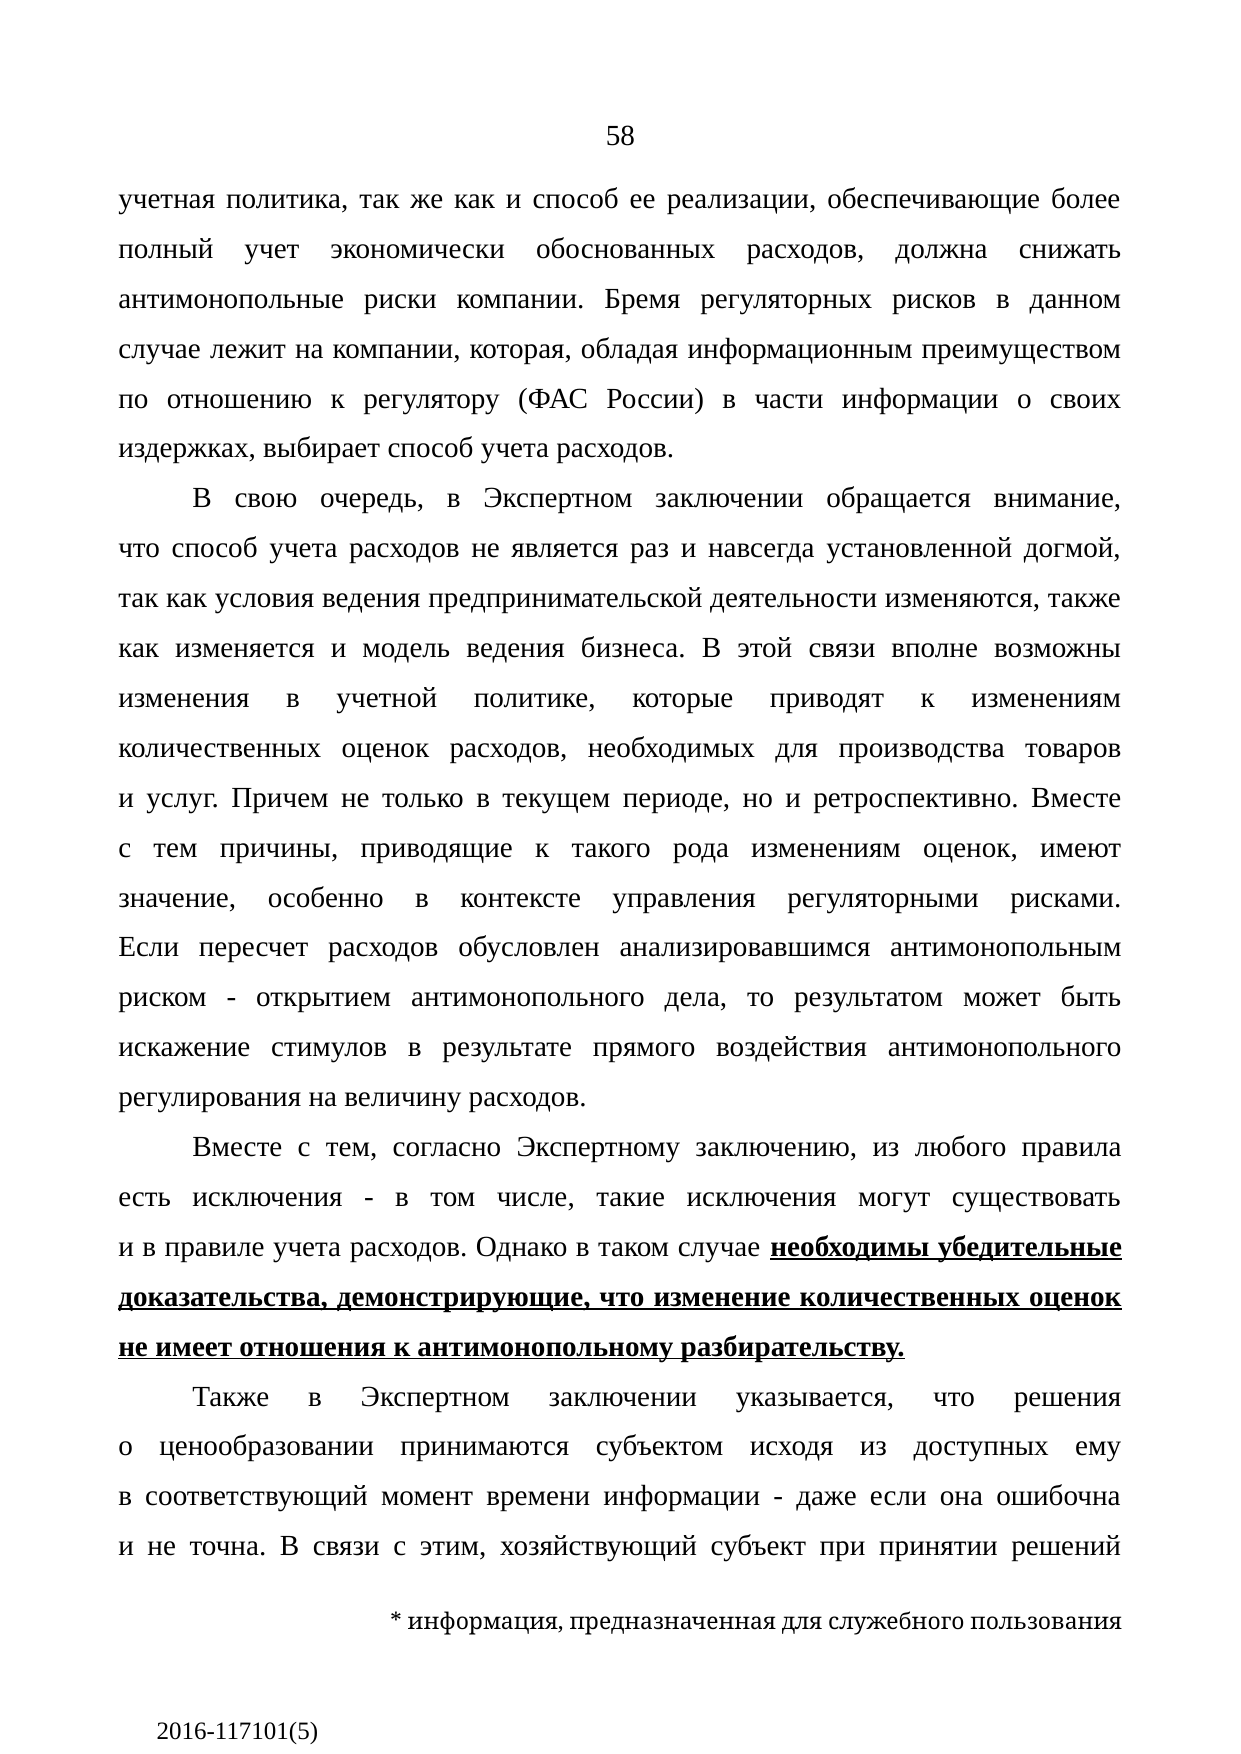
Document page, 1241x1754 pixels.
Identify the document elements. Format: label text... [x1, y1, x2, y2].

text Также в Экспертном заключении указывается, что решения о ценообразовании принимаются субъектом исходя из доступных ему в соответствующий момент времени информации - даже если она ошибочна и не точна. В связи с этим, хозяйствующий субъект при принятии решений [118, 1379, 1122, 1562]
text В свою очередь, в Экспертном заключении обращается внимание, что способ учета расходов не является раз и навсегда установленной догмой, так как условия ведения предпринимательской деятельности изменяются, также как изменяется и модель ведения бизнеса. В этой связи вполне возможны изменения в учетной политике, которые приводят к изменениям количественных оценок расходов, необходимых для производства товаров и услуг. Причем не только в текущем периоде, но и ретроспективно. Вместе с тем причины, приводящие к такого рода изменениям оценок, имеют значение, особенно в контексте управления регуляторными рисками. Если пересчет расходов обусловлен анализировавшимся антимонопольным риском - открытием антимонопольного дела, то результатом может быть искажение стимулов в результате прямого воздействия антимонопольного регулирования на величину расходов. [118, 481, 1122, 1113]
text не имеет отношения к антимонопольному разбирательству. [118, 1310, 1122, 1362]
text учетная политика, так же как и способ ее реализации, обеспечивающие более полный учет экономически обоснованных расходов, должна снижать антимонопольные риски компании. Бремя регуляторных рисков в данном случае лежит на компании, которая, обладая информационным преимуществом по отношению к регулятору (ФАС России) в части информации о своих издержках, выбирает способ учета расходов. [118, 181, 1122, 464]
text Вместе с тем, согласно Экспертному заключению, из любого правила есть исключения - в том числе, такие исключения могут существовать и в правиле учета расходов. Однако в таком случае необходимы убедительные доказательства, демонстрирующие, что изменение количественных оценок [118, 1129, 1122, 1308]
